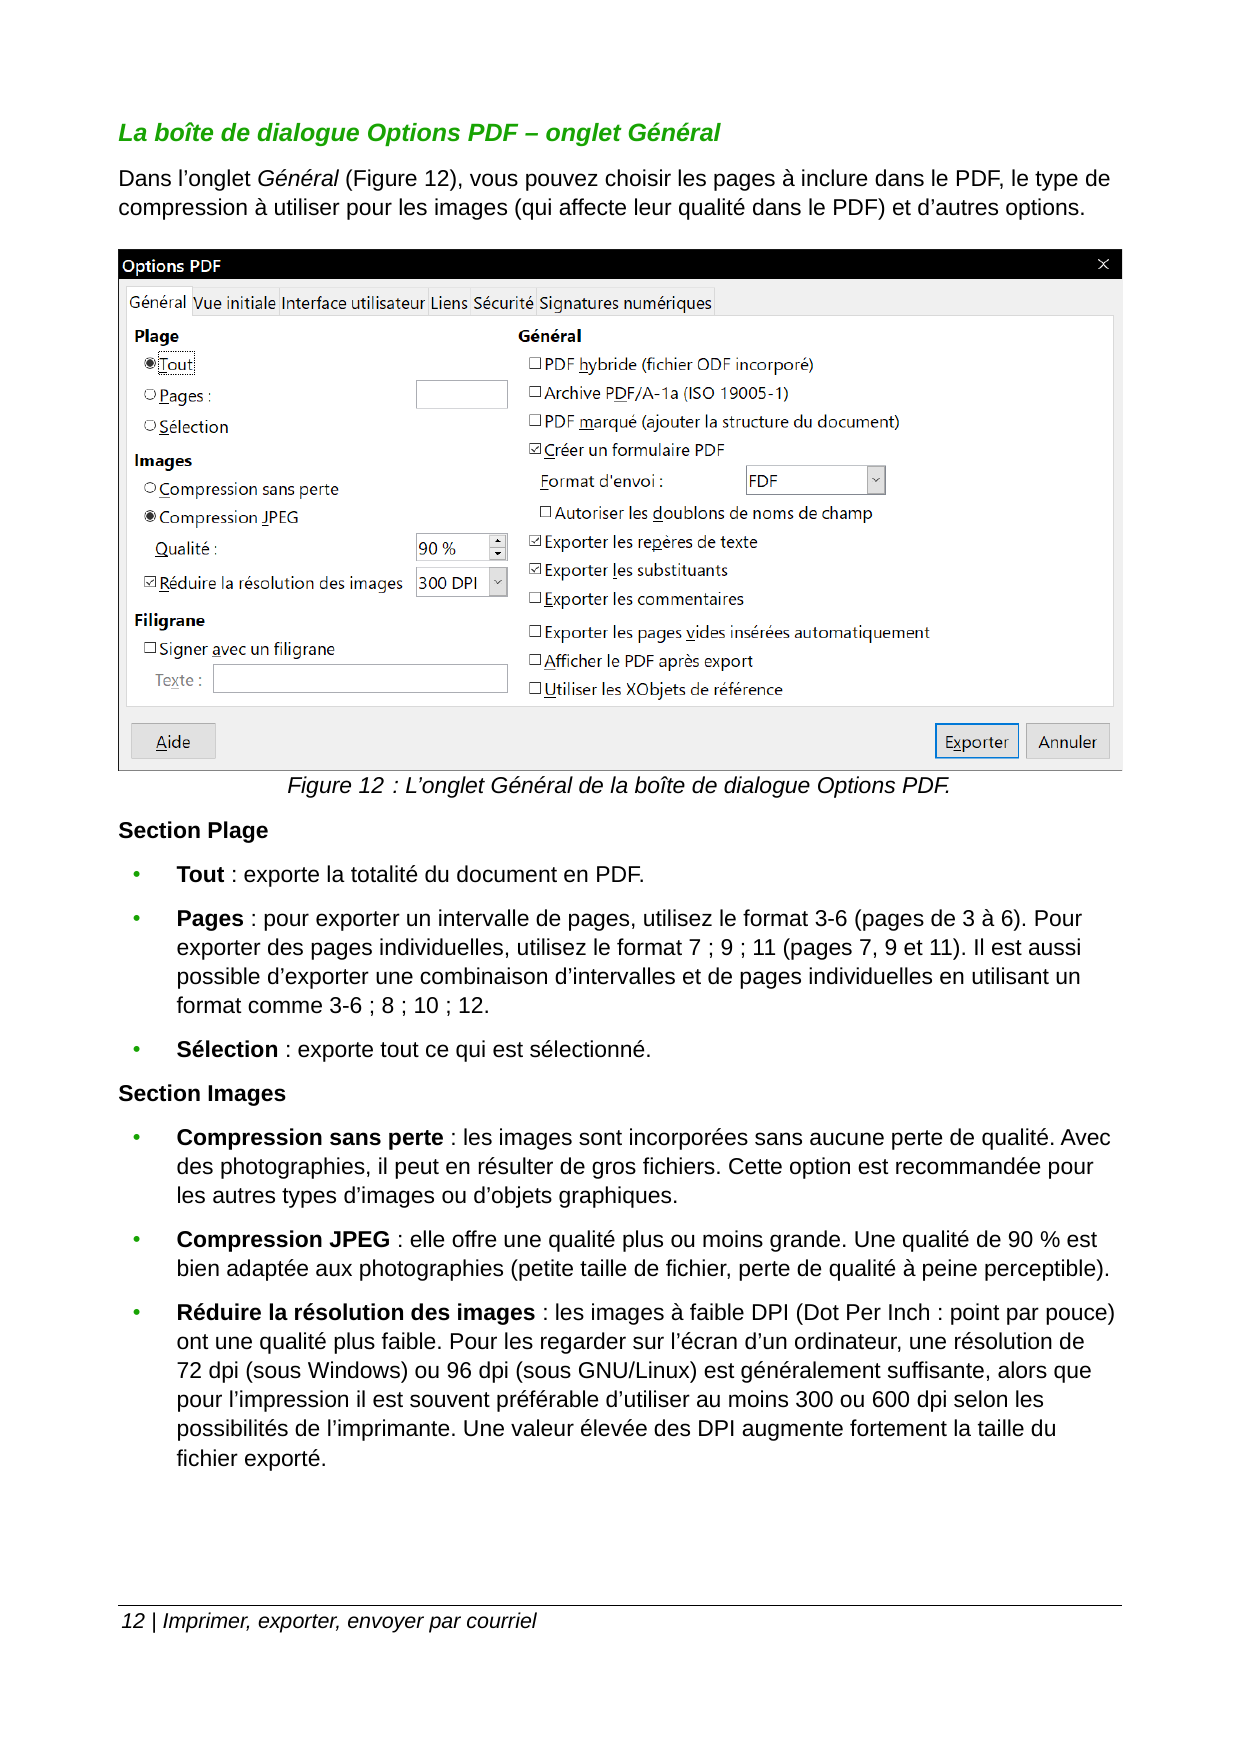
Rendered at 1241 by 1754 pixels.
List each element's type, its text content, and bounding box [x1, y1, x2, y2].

list Tout : exporte la totalité du document en PDF. [133, 858, 1122, 888]
picture [118, 249, 1123, 771]
list Réduire la résolution des images : les images à faible DPI (Dot Per Inch : point par pouce) ont une qualité plus faible. Pour les regarder sur l’écran d’un ordinateur, une résolution de 72 dpi (sous Windows) ou 96 dpi (sous GNU/Linux) est généralement suffisante, alors que pour l’impression il est souvent préférable d’utiliser au moins 300 ou 600 dpi selon les possibilités de l’imprimante. Une valeur élevée des DPI augmente fortement la taille du fichier exporté. [133, 1296, 1122, 1471]
list Sélection : exporte tout ce qui est sélectionné. [133, 1033, 1122, 1063]
text Figure 12 : L’onglet Général de la boîte de dialogue Options PDF. [118, 771, 1122, 800]
list Compression sans perte : les images sont incorporées sans aucune perte de qualité. Avec des photographies, il peut en résulter de gros fichiers. Cette option est recommandée pour les autres types d’images ou d’objets graphiques. [133, 1121, 1122, 1208]
list Compression JPEG : elle offre une qualité plus ou moins grande. Une qualité de 90 % est bien adaptée aux photographies (petite taille de fichier, perte de qualité à peine perceptible). [133, 1223, 1122, 1281]
list Pages : pour exporter un intervalle de pages, utilisez le format 3-6 (pages de 3 à 6). Pour exporter des pages individuelles, utilisez le format 7 ; 9 ; 11 (pages 7, 9 et 11). Il est aussi possible d’exporter une combinaison d’intervalles et de pages individuelles en utilisant un format comme 3-6 ; 8 ; 10 ; 12. [133, 902, 1122, 1019]
text Dans l’onglet Général (Figure 12), vous pouvez choisir les pages à inclure dans le PDF, le type de compression à utiliser pour les images (qui affecte leur qualité dans le PDF) et d’autres options. [118, 162, 1122, 220]
text Section Plage [118, 815, 1122, 844]
subtitle La boîte de dialogue Options PDF – onglet Général [118, 118, 1122, 147]
text Section Images [118, 1077, 1122, 1106]
